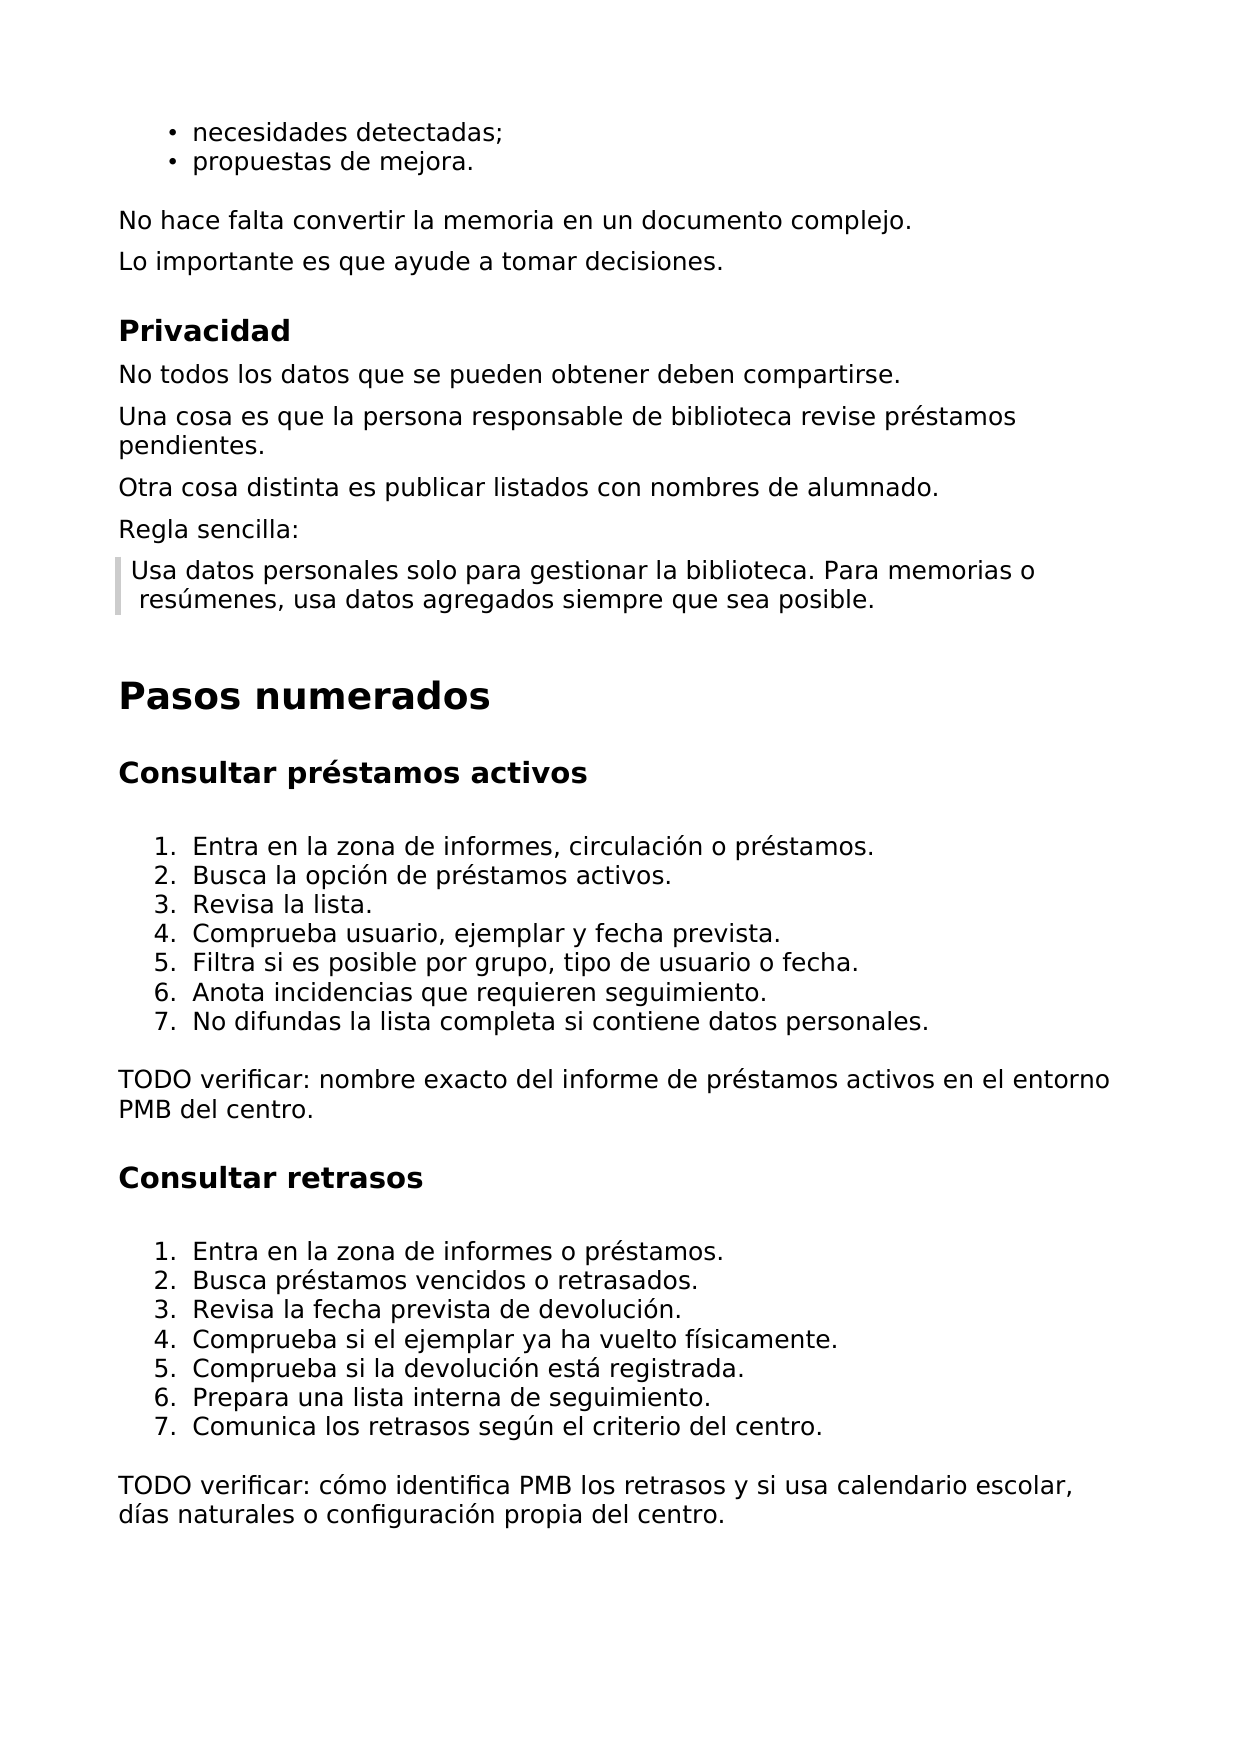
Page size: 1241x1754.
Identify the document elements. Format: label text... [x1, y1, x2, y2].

table_header Usa datos personales solo para gestionar la biblioteca. Para memorias o resúmenes, usa datos agregados siempre que sea posible. [121, 557, 1122, 615]
text Lo importante es que ayude a tomar decisiones. [118, 248, 1122, 277]
list necesidades detectadas; [177, 118, 1122, 147]
text No todos los datos que se pueden obtener deben compartirse. [118, 361, 1122, 390]
list Comprueba si el ejemplar ya ha vuelto físicamente. [177, 1325, 1122, 1354]
list No difundas la lista completa si contiene datos personales. [177, 1007, 1122, 1036]
text TODO verificar: cómo identifica PMB los retrasos y si usa calendario escolar, días naturales o configuración propia del centro. [118, 1471, 1122, 1529]
subtitle Consultar préstamos activos [118, 756, 1122, 790]
list Filtra si es posible por grupo, tipo de usuario o fecha. [177, 949, 1122, 978]
list propuestas de mejora. [177, 147, 1122, 176]
list Comprueba si la devolución está registrada. [177, 1354, 1122, 1383]
list Revisa la lista. [177, 890, 1122, 919]
list Prepara una lista interna de seguimiento. [177, 1383, 1122, 1412]
subtitle Consultar retrasos [118, 1161, 1122, 1195]
text No hace falta convertir la memoria en un documento complejo. [118, 206, 1122, 235]
subtitle Privacidad [118, 314, 1122, 348]
list Comprueba usuario, ejemplar y fecha prevista. [177, 919, 1122, 949]
text Otra cosa distinta es publicar listados con nombres de alumnado. [118, 473, 1122, 502]
list Entra en la zona de informes, circulación o préstamos. [177, 832, 1122, 861]
list Comunica los retrasos según el criterio del centro. [177, 1412, 1122, 1442]
text Una cosa es que la persona responsable de biblioteca revise préstamos pendientes. [118, 402, 1122, 461]
list Anota incidencias que requieren seguimiento. [177, 978, 1122, 1007]
subtitle Pasos numerados [118, 675, 1122, 718]
text Regla sencilla: [118, 515, 1122, 544]
list Busca la opción de préstamos activos. [177, 861, 1122, 890]
list Revisa la fecha prevista de devolución. [177, 1296, 1122, 1325]
text TODO verificar: nombre exacto del informe de préstamos activos en el entorno PMB del centro. [118, 1066, 1122, 1124]
list Entra en la zona de informes o préstamos. [177, 1237, 1122, 1267]
list Busca préstamos vencidos o retrasados. [177, 1267, 1122, 1296]
